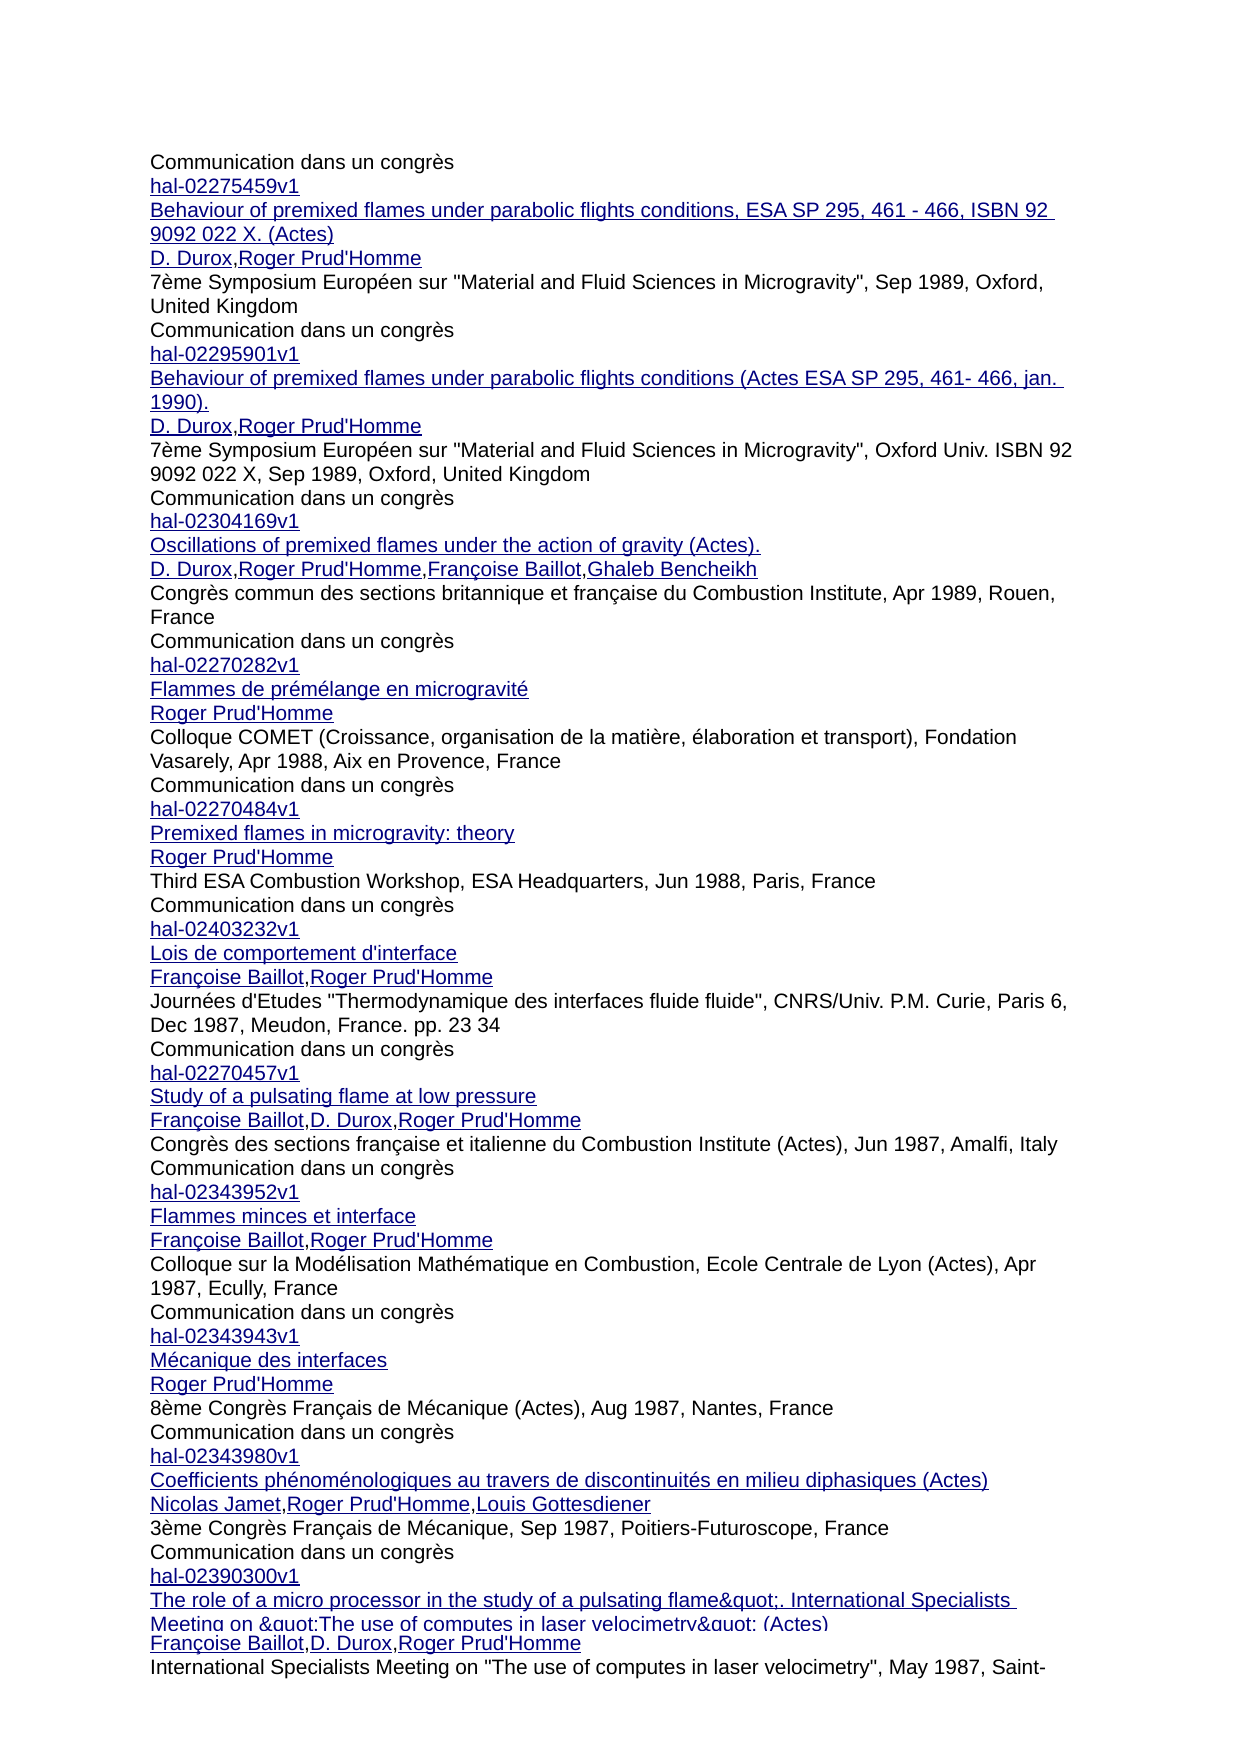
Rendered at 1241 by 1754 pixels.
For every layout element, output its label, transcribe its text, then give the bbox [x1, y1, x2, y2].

table_cell Behaviour of premixed flames under parabolic flights conditions, ESA SP 295, 461 - 466, ISBN 92 9092 022 X. (Actes) D. Durox,Roger Prud'Homme 7ème Symposium Européen sur "Material and Fluid Sciences in Microgravity", Sep 1989, Oxford, United Kingdom Communication dans un congrès hal-02295901v1 [150, 198, 1090, 366]
table_cell Study of a pulsating flame at low pressure Françoise Baillot,D. Durox,Roger Prud'Homme Congrès des sections française et italienne du Combustion Institute (Actes), Jun 1987, Amalfi, Italy Communication dans un congrès hal-02343952v1 [150, 1084, 1090, 1204]
table_cell Flammes de prémélange en microgravité Roger Prud'Homme Colloque COMET (Croissance, organisation de la matière, élaboration et transport), Fondation Vasarely, Apr 1988, Aix en Provence, France Communication dans un congrès hal-02270484v1 [150, 677, 1090, 821]
table_cell Premixed flames in microgravity: theory Roger Prud'Homme Third ESA Combustion Workshop, ESA Headquarters, Jun 1988, Paris, France Communication dans un congrès hal-02403232v1 [150, 821, 1090, 941]
table_cell Flammes minces et interface Françoise Baillot,Roger Prud'Homme Colloque sur la Modélisation Mathématique en Combustion, Ecole Centrale de Lyon (Actes), Apr 1987, Ecully, France Communication dans un congrès hal-02343943v1 [150, 1204, 1090, 1348]
table_cell Communication dans un congrès hal-02275459v1 [150, 150, 1090, 198]
table_cell Lois de comportement d'interface Françoise Baillot,Roger Prud'Homme Journées d'Etudes "Thermodynamique des interfaces fluide fluide", CNRS/Univ. P.M. Curie, Paris 6, Dec 1987, Meudon, France. pp. 23 34 Communication dans un congrès hal-02270457v1 [150, 941, 1090, 1084]
table_cell Behaviour of premixed flames under parabolic flights conditions (Actes ESA SP 295, 461- 466, jan. 1990). D. Durox,Roger Prud'Homme 7ème Symposium Européen sur "Material and Fluid Sciences in Microgravity", Oxford Univ. ISBN 92 9092 022 X, Sep 1989, Oxford, United Kingdom Communication dans un congrès hal-02304169v1 [150, 366, 1090, 533]
table_cell Mécanique des interfaces Roger Prud'Homme 8ème Congrès Français de Mécanique (Actes), Aug 1987, Nantes, France Communication dans un congrès hal-02343980v1 [150, 1348, 1090, 1468]
table_cell The role of a micro processor in the study of a pulsating flame&quot;. International Specialists Meeting on &quot;The use of computes in laser velocimetry&quot; (Actes) Françoise Baillot,D. Durox,Roger Prud'Homme International Specialists Meeting on "The use of computes in laser velocimetry", May 1987, Saint- [150, 1588, 1090, 1679]
table_cell Oscillations of premixed flames under the action of gravity (Actes). D. Durox,Roger Prud'Homme,Françoise Baillot,Ghaleb Bencheikh Congrès commun des sections britannique et française du Combustion Institute, Apr 1989, Rouen, France Communication dans un congrès hal-02270282v1 [150, 533, 1090, 677]
table_cell Coefficients phénoménologiques au travers de discontinuités en milieu diphasiques (Actes) Nicolas Jamet,Roger Prud'Homme,Louis Gottesdiener 3ème Congrès Français de Mécanique, Sep 1987, Poitiers-Futuroscope, France Communication dans un congrès hal-02390300v1 [150, 1468, 1090, 1587]
